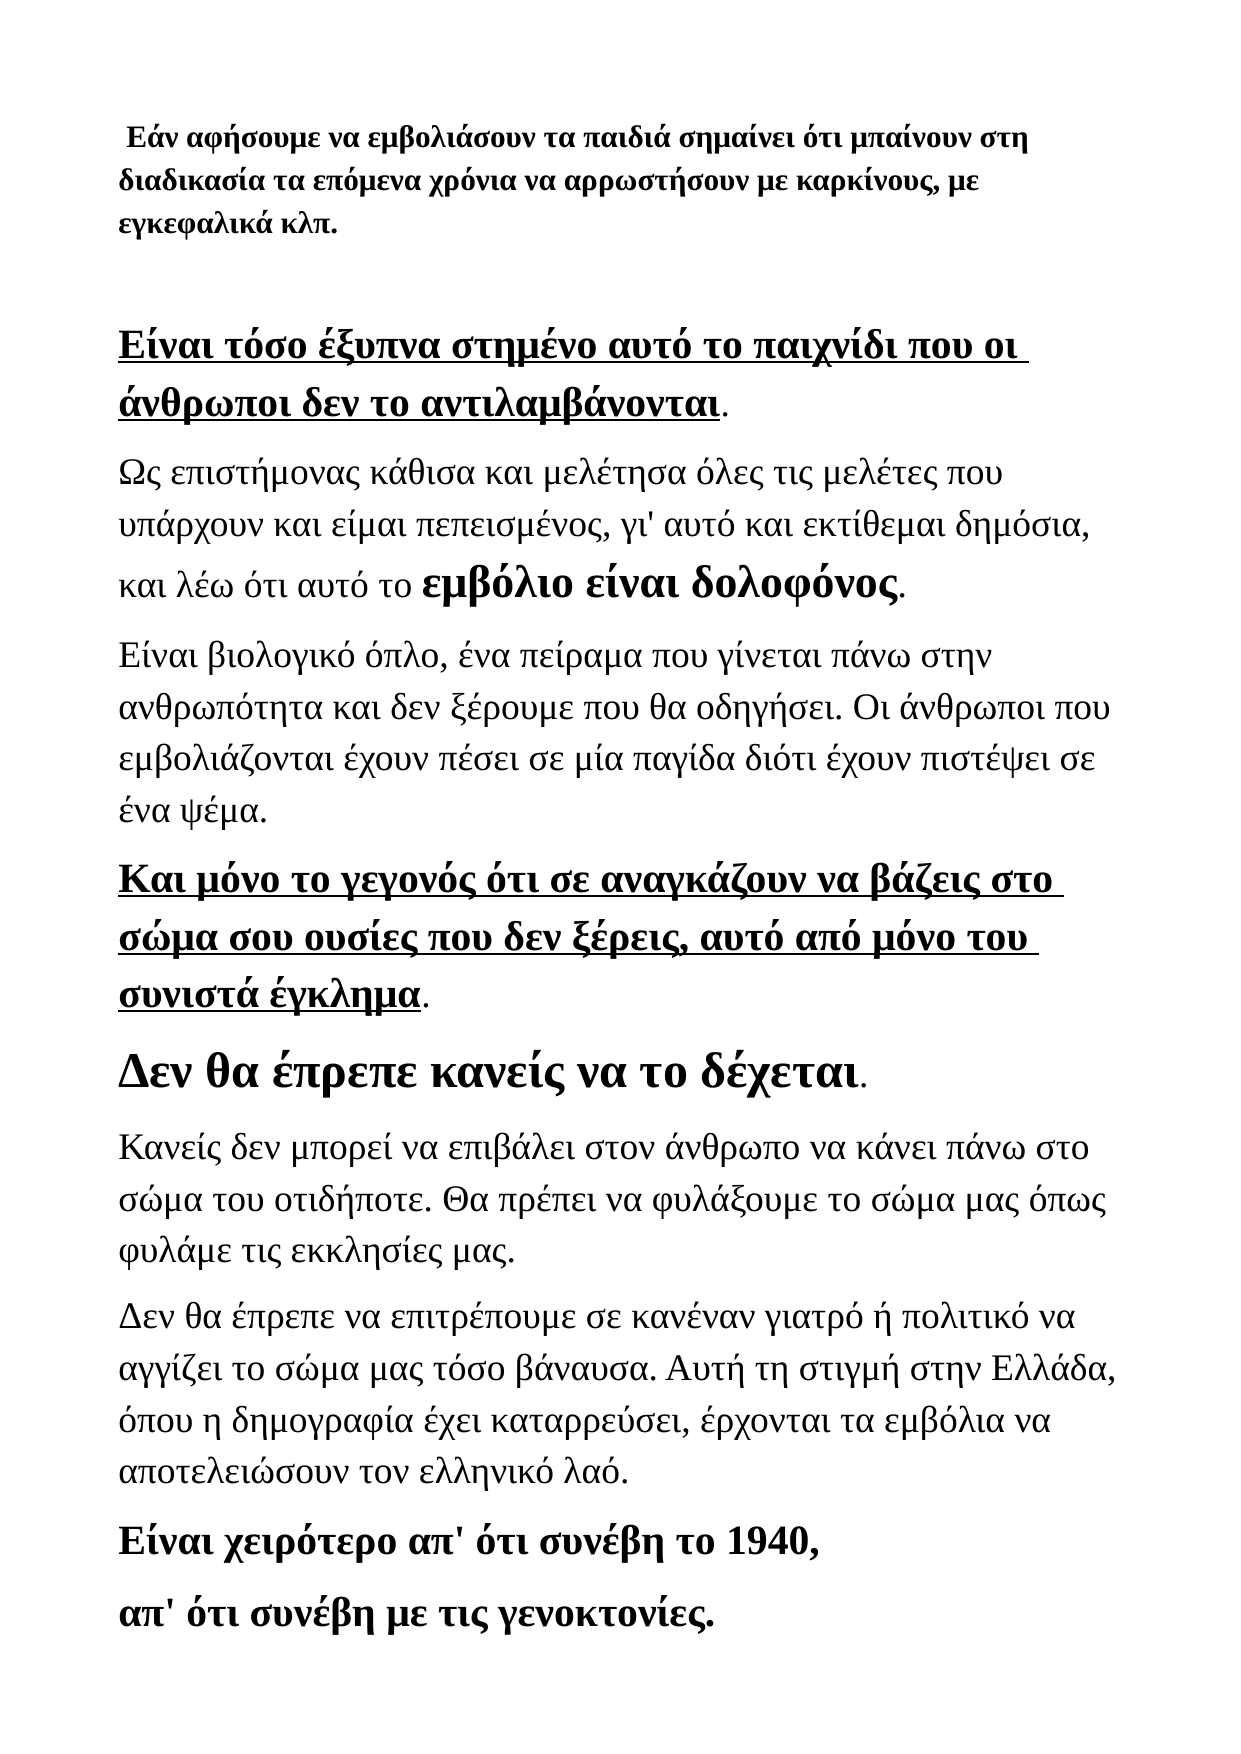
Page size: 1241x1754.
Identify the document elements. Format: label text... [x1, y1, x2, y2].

text Ως επιστήμονας κάθισα και μελέτησα όλες τις μελέτες που υπάρχουν και είμαι πεπεισμένος, γι' αυτό και εκτίθεμαι δημόσια, και λέω ότι αυτό το εμβόλιο είναι δολοφόνος. [118, 449, 1122, 607]
text Είναι τόσο έξυπνα στημένο αυτό το παιχνίδι που οι άνθρωποι δεν το αντιλαμβάνονται. [118, 320, 1122, 425]
text Δεν θα έπρεπε κανείς να το δέχεται. [118, 1041, 1122, 1098]
text απ' ότι συνέβη με τις γενοκτονίες. [118, 1587, 1122, 1635]
text Εάν αφήσουμε να εμβολιάσουν τα παιδιά σημαίνει ότι μπαίνουν στη διαδικασία τα επόμενα χρόνια να αρρωστήσουν με καρκίνους, με εγκεφαλικά κλπ. [118, 118, 1122, 240]
text Είναι χειρότερο απ' ότι συνέβη το 1940, [118, 1515, 1122, 1563]
text Δεν θα έπρεπε να επιτρέπουμε σε κανέναν γιατρό ή πολιτικό να αγγίζει το σώμα μας τόσο βάναυσα. Αυτή τη στιγμή στην Ελλάδα, όπου η δημογραφία έχει καταρρεύσει, έρχονται τα εμβόλια να αποτελειώσουν τον ελληνικό λαό. [118, 1294, 1122, 1492]
text Κανείς δεν μπορεί να επιβάλει στον άνθρωπο να κάνει πάνω στο σώμα του οτιδήποτε. Θα πρέπει να φυλάξουμε το σώμα μας όπως φυλάμε τις εκκλησίες μας. [118, 1124, 1122, 1271]
text Είναι βιολογικό όπλο, ένα πείραμα που γίνεται πάνω στην ανθρωπότητα και δεν ξέρουμε που θα οδηγήσει. Οι άνθρωποι που εμβολιάζονται έχουν πέσει σε μία παγίδα διότι έχουν πιστέψει σε ένα ψέμα. [118, 632, 1122, 831]
text Και μόνο το γεγονός ότι σε αναγκάζουν να βάζεις στο σώμα σου ουσίες που δεν ξέρεις, αυτό από μόνο του συνιστά έγκλημα. [118, 854, 1122, 1017]
